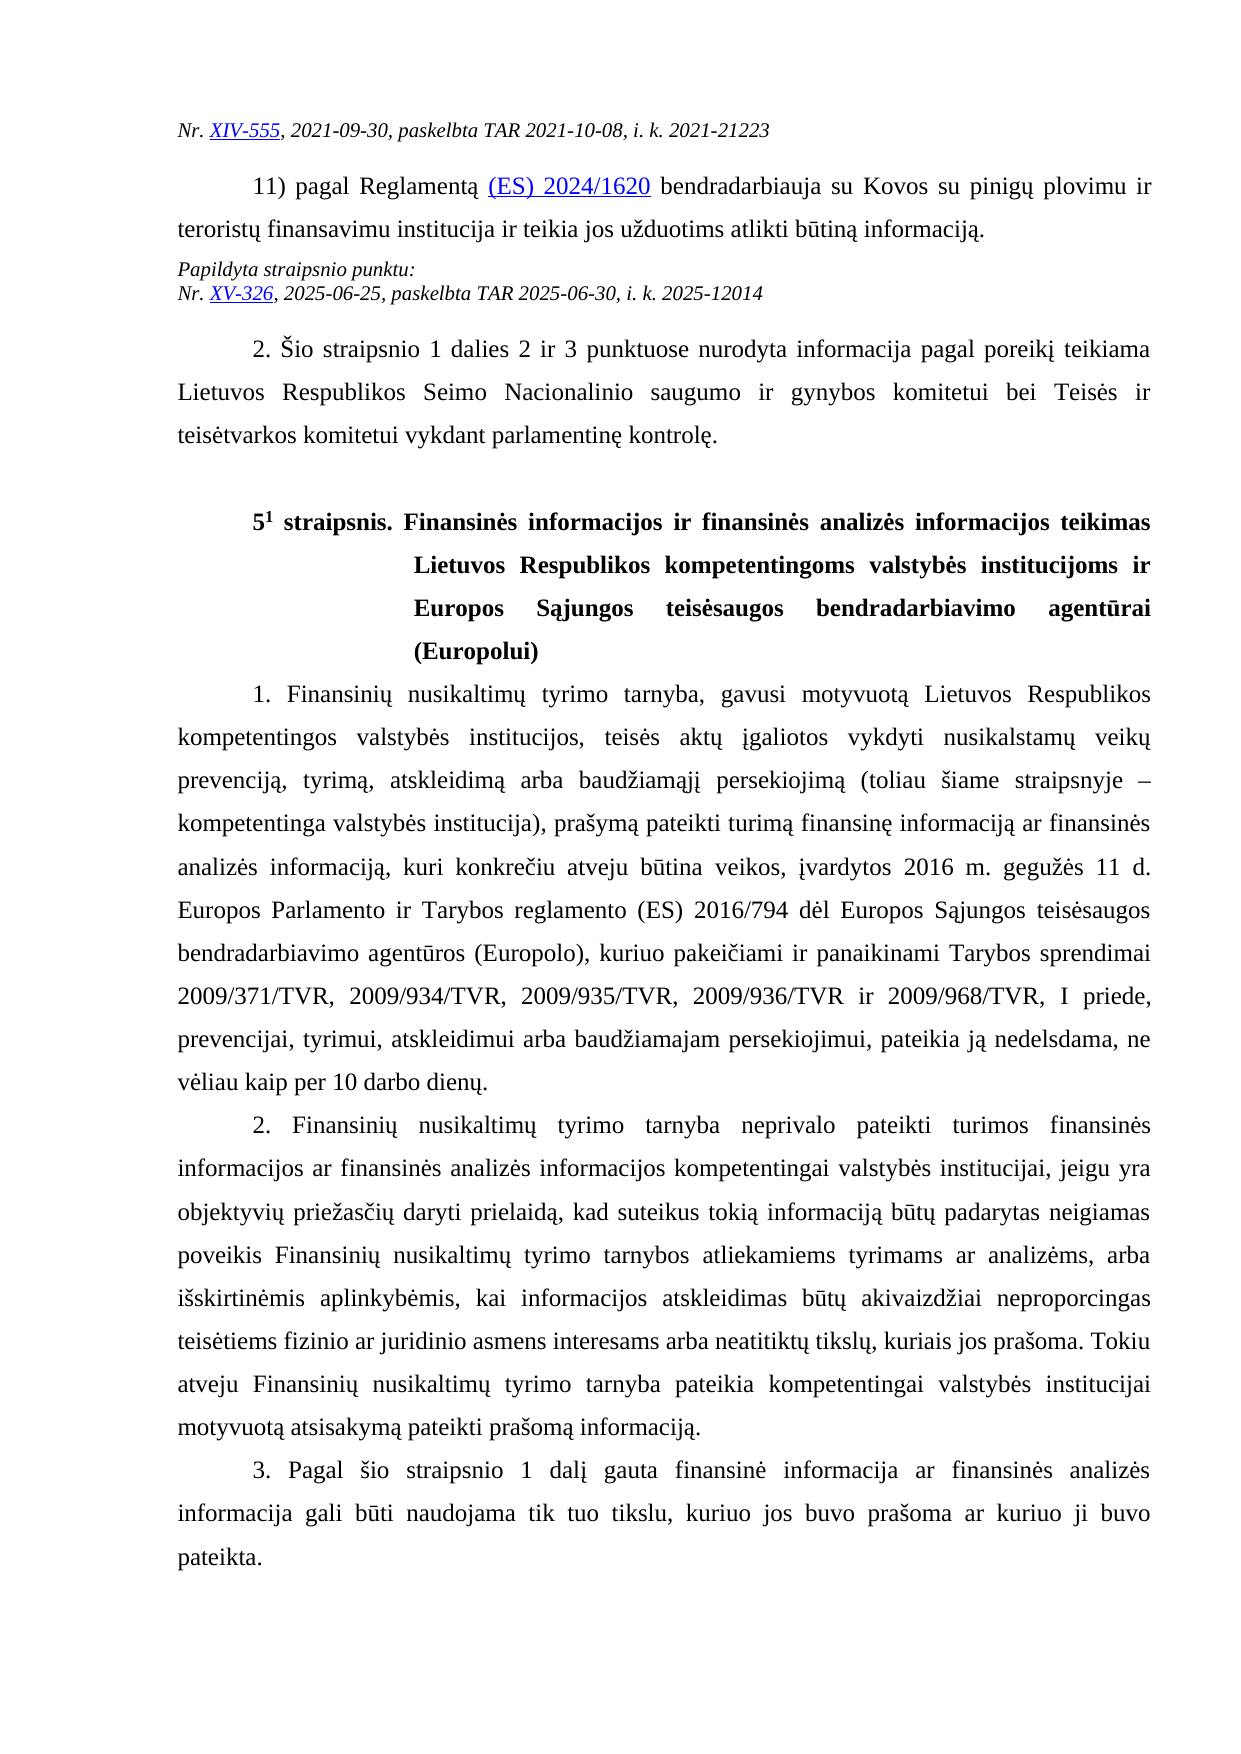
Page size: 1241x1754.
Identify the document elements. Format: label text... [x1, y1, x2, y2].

text Papildyta straipsnio punktu: [177, 257, 1152, 281]
text 2. Finansinių nusikaltimų tyrimo tarnyba neprivalo pateikti turimos finansinės informacijos ar finansinės analizės informacijos kompetentingai valstybės institucijai, jeigu yra objektyvių priežasčių daryti prielaidą, kad suteikus tokią informaciją būtų padarytas neigiamas poveikis Finansinių nusikaltimų tyrimo tarnybos atliekamiems tyrimams ar analizėms, arba išskirtinėmis aplinkybėmis, kai informacijos atskleidimas būtų akivaizdžiai neproporcingas teisėtiems fizinio ar juridinio asmens interesams arba neatitiktų tikslų, kuriais jos prašoma. Tokiu atveju Finansinių nusikaltimų tyrimo tarnyba pateikia kompetentingai valstybės institucijai motyvuotą atsisakymą pateikti prašomą informaciją. [177, 1110, 1152, 1441]
text 1. Finansinių nusikaltimų tyrimo tarnyba, gavusi motyvuotą Lietuvos Respublikos kompetentingos valstybės institucijos, teisės aktų įgaliotos vykdyti nusikalstamų veikų prevenciją, tyrimą, atskleidimą arba baudžiamąjį persekiojimą (toliau šiame straipsnyje – kompetentinga valstybės institucija), prašymą pateikti turimą finansinę informaciją ar finansinės analizės informaciją, kuri konkrečiu atveju būtina veikos, įvardytos 2016 m. gegužės 11 d. Europos Parlamento ir Tarybos reglamento (ES) 2016/794 dėl Europos Sąjungos teisėsaugos bendradarbiavimo agentūros (Europolo), kuriuo pakeičiami ir panaikinami Tarybos sprendimai 2009/371/TVR, 2009/934/TVR, 2009/935/TVR, 2009/936/TVR ir 2009/968/TVR, I priede, prevencijai, tyrimui, atskleidimui arba baudžiamajam persekiojimui, pateikia ją nedelsdama, ne vėliau kaip per 10 darbo dienų. [177, 679, 1152, 1096]
text 11) pagal Reglamentą (ES) 2024/1620 bendradarbiauja su Kovos su pinigų plovimu ir teroristų finansavimu institucija ir teikia jos užduotims atlikti būtiną informaciją. [177, 171, 1152, 243]
text 51 straipsnis. Finansinės informacijos ir finansinės analizės informacijos teikimas Lietuvos Respublikos kompetentingoms valstybės institucijoms ir Europos Sąjungos teisėsaugos bendradarbiavimo agentūrai (Europolui) [252, 507, 1152, 665]
text Nr. XIV-555, 2021-09-30, paskelbta TAR 2021-10-08, i. k. 2021-21223 [177, 118, 1152, 142]
text 3. Pagal šio straipsnio 1 dalį gauta finansinė informacija ar finansinės analizės informacija gali būti naudojama tik tuo tikslu, kuriuo jos buvo prašoma ar kuriuo ji buvo pateikta. [177, 1455, 1152, 1570]
text 2. Šio straipsnio 1 dalies 2 ir 3 punktuose nurodyta informacija pagal poreikį teikiama Lietuvos Respublikos Seimo Nacionalinio saugumo ir gynybos komitetui bei Teisės ir teisėtvarkos komitetui vykdant parlamentinę kontrolę. [177, 334, 1152, 449]
text Nr. XV-326, 2025-06-25, paskelbta TAR 2025-06-30, i. k. 2025-12014 [177, 281, 1152, 305]
